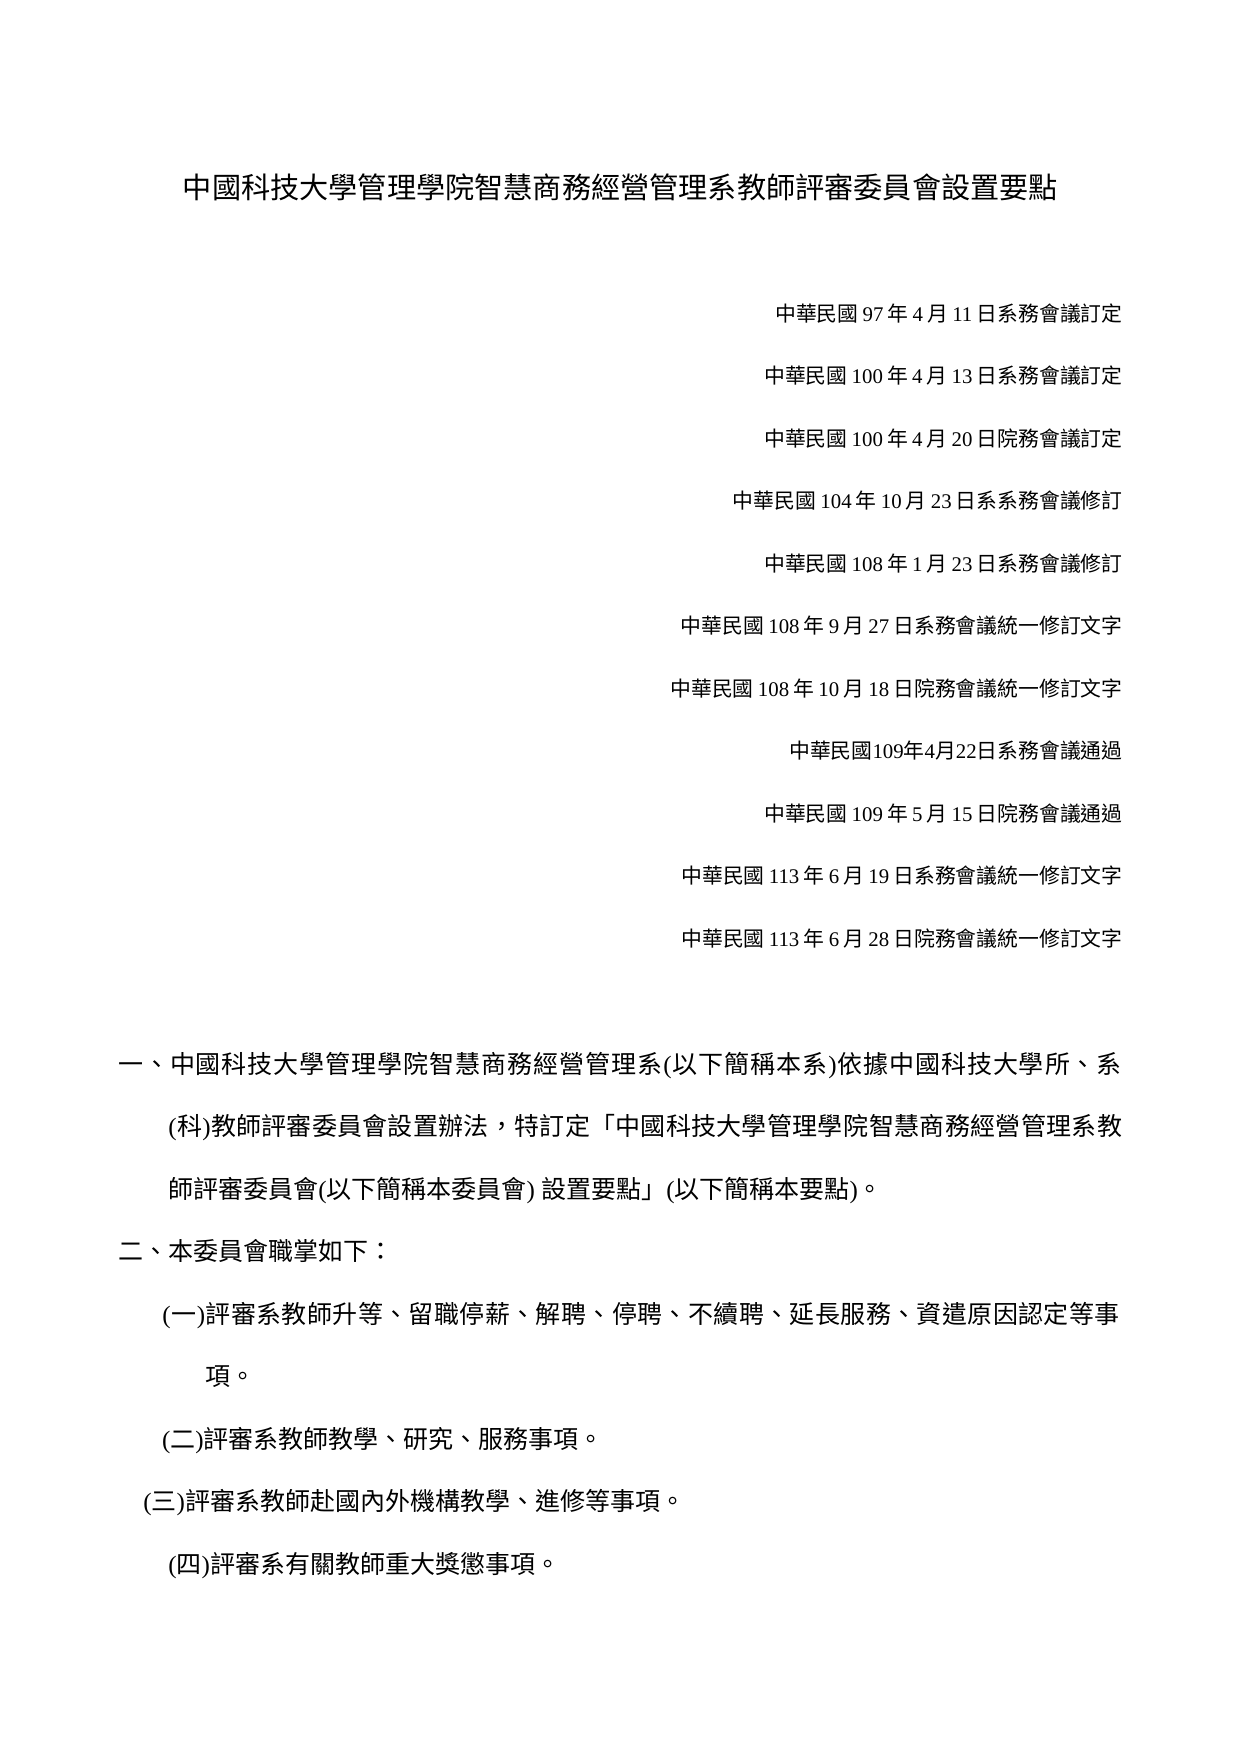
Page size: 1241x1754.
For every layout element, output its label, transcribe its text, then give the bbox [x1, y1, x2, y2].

text (三)評審系教師赴國內外機構教學、進修等事項。 [118, 1458, 1122, 1521]
text 中華民國100年4月13日系務會議訂定 [118, 333, 1122, 396]
text 中華民國104年10月23日系系務會議修訂 [118, 458, 1122, 521]
text (一)評審系教師升等、留職停薪、解聘、停聘、不續聘、延長服務、資遣原因認定等事項。 [156, 1271, 1122, 1396]
text 中華民國100年4月20日院務會議訂定 [118, 396, 1122, 458]
text 中華民國109年5月15日院務會議通過 [118, 771, 1122, 833]
text 中華民國97年4月11日系務會議訂定 [118, 271, 1122, 333]
text 中華民國113年6月19日系務會議統一修訂文字 [118, 833, 1122, 896]
text 中國科技大學管理學院智慧商務經營管理系教師評審委員會設置要點 [118, 158, 1122, 208]
text 中華民國109年4月22日系務會議通過 [200, 708, 1122, 771]
text 中華民國113年6月28日院務會議統一修訂文字 [118, 896, 1122, 958]
text 中華民國108年1月23日系務會議修訂 [118, 521, 1122, 583]
text 二、本委員會職掌如下： [118, 1208, 1122, 1271]
text 一、中國科技大學管理學院智慧商務經營管理系(以下簡稱本系)依據中國科技大學所、系(科)教師評審委員會設置辦法，特訂定「中國科技大學管理學院智慧商務經營管理系教師評審委員會(以下簡稱本委員會) 設置要點」(以下簡稱本要點)。 [118, 1021, 1122, 1208]
text 中華民國108年10月18日院務會議統一修訂文字 [118, 646, 1122, 708]
text (二)評審系教師教學、研究、服務事項。 [156, 1396, 1122, 1458]
text (四)評審系有關教師重大獎懲事項。 [118, 1521, 1122, 1583]
text 中華民國108年9月27日系務會議統一修訂文字 [118, 583, 1122, 646]
